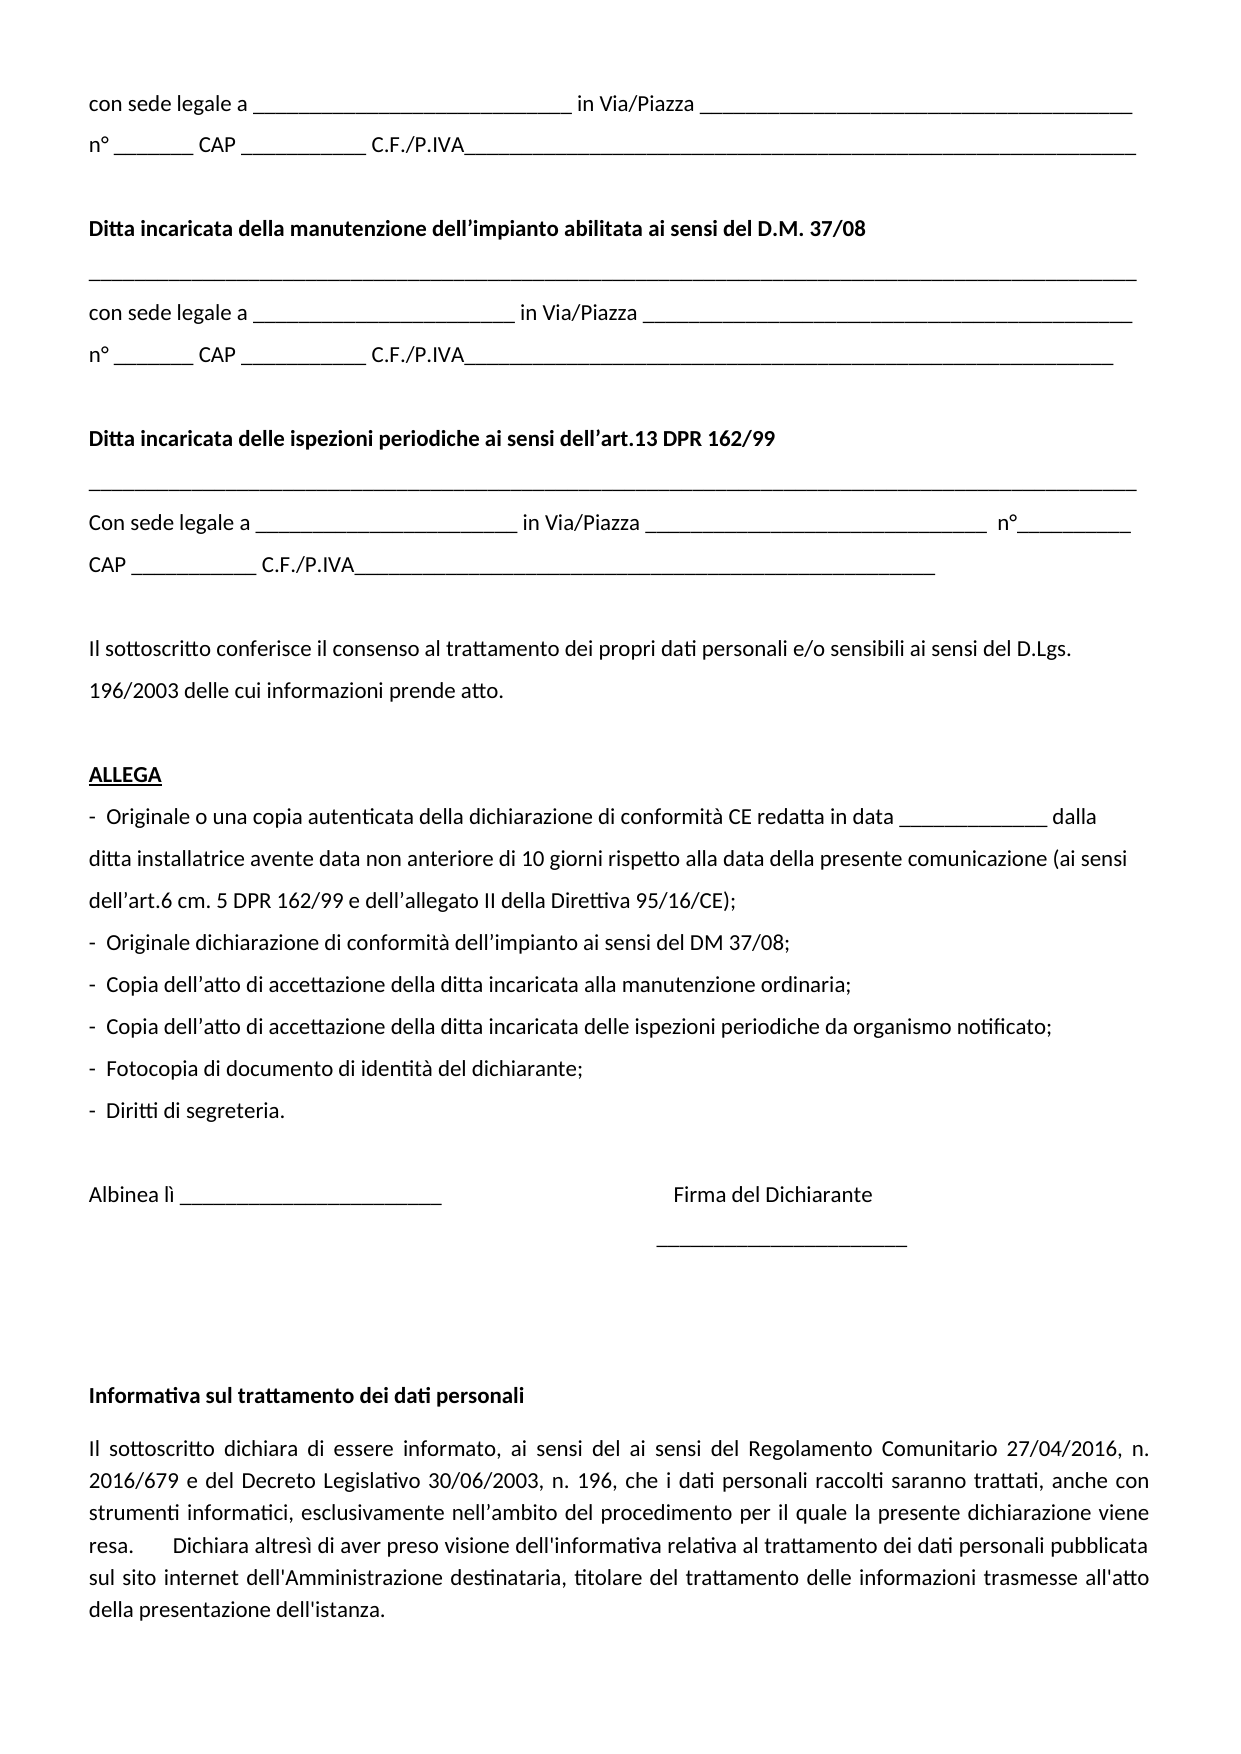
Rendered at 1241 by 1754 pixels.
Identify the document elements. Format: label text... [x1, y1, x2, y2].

text Ditta incaricata della manutenzione dell’impianto abilitata ai sensi del D.M. 37/08 [89, 214, 1152, 243]
text Albinea lì _______________________ Firma del Dichiarante [89, 1180, 1152, 1208]
text ditta installatrice avente data non anteriore di 10 giorni rispetto alla data della presente comunicazione (ai sensi dell’art.6 cm. 5 DPR 162/99 e dell’allegato II della Direttiva 95/16/CE); [89, 844, 1152, 914]
text n° _______ CAP ___________ C.F./P.IVA___________________________________________________________ [89, 131, 1152, 159]
text ____________________________________________________________________________________________ [89, 466, 1152, 494]
text Ditta incaricata delle ispezioni periodiche ai sensi dell’art.13 DPR 162/99 [89, 424, 1152, 452]
text Il sottoscritto conferisce il consenso al trattamento dei propri dati personali e/o sensibili ai sensi del D.Lgs. [89, 634, 1152, 662]
text - Diritti di segreteria. [89, 1096, 1152, 1124]
text ______________________ [605, 1222, 1152, 1250]
text Il sottoscritto dichiara di essere informato, ai sensi del ai sensi del Regolamento Comunitario 27/04/2016, n. 2016/679 e del Decreto Legislativo 30/06/2003, n. 196, che i dati personali raccolti saranno trattati, anche con strumenti informatici, esclusivamente nell’ambito del procedimento per il quale la presente dichiarazione viene resa. Dichiara altresì di aver preso visione dell'informativa relativa al trattamento dei dati personali pubblicata sul sito internet dell'Amministrazione destinataria, titolare del trattamento delle informazioni trasmesse all'atto della presentazione dell'istanza. [89, 1434, 1152, 1623]
text ALLEGA [89, 760, 1152, 788]
text Con sede legale a _______________________ in Via/Piazza ______________________________ n°__________ CAP ___________ C.F./P.IVA___________________________________________________ [89, 508, 1152, 578]
text - Copia dell’atto di accettazione della ditta incaricata delle ispezioni periodiche da organismo notificato; [89, 1012, 1152, 1040]
text n° _______ CAP ___________ C.F./P.IVA_________________________________________________________ [89, 341, 1152, 368]
text - Fotocopia di documento di identità del dichiarante; [89, 1054, 1152, 1082]
text - Copia dell’atto di accettazione della ditta incaricata alla manutenzione ordinaria; [89, 970, 1152, 998]
text - Originale o una copia autenticata della dichiarazione di conformità CE redatta in data _____________ dalla [89, 802, 1152, 830]
text ____________________________________________________________________________________________ [89, 257, 1152, 284]
text Informativa sul trattamento dei dati personali [89, 1381, 1152, 1409]
text 196/2003 delle cui informazioni prende atto. [89, 676, 1152, 704]
text con sede legale a ____________________________ in Via/Piazza ______________________________________ [89, 89, 1152, 117]
text - Originale dichiarazione di conformità dell’impianto ai sensi del DM 37/08; [89, 928, 1152, 956]
text con sede legale a _______________________ in Via/Piazza ___________________________________________ [89, 298, 1152, 327]
